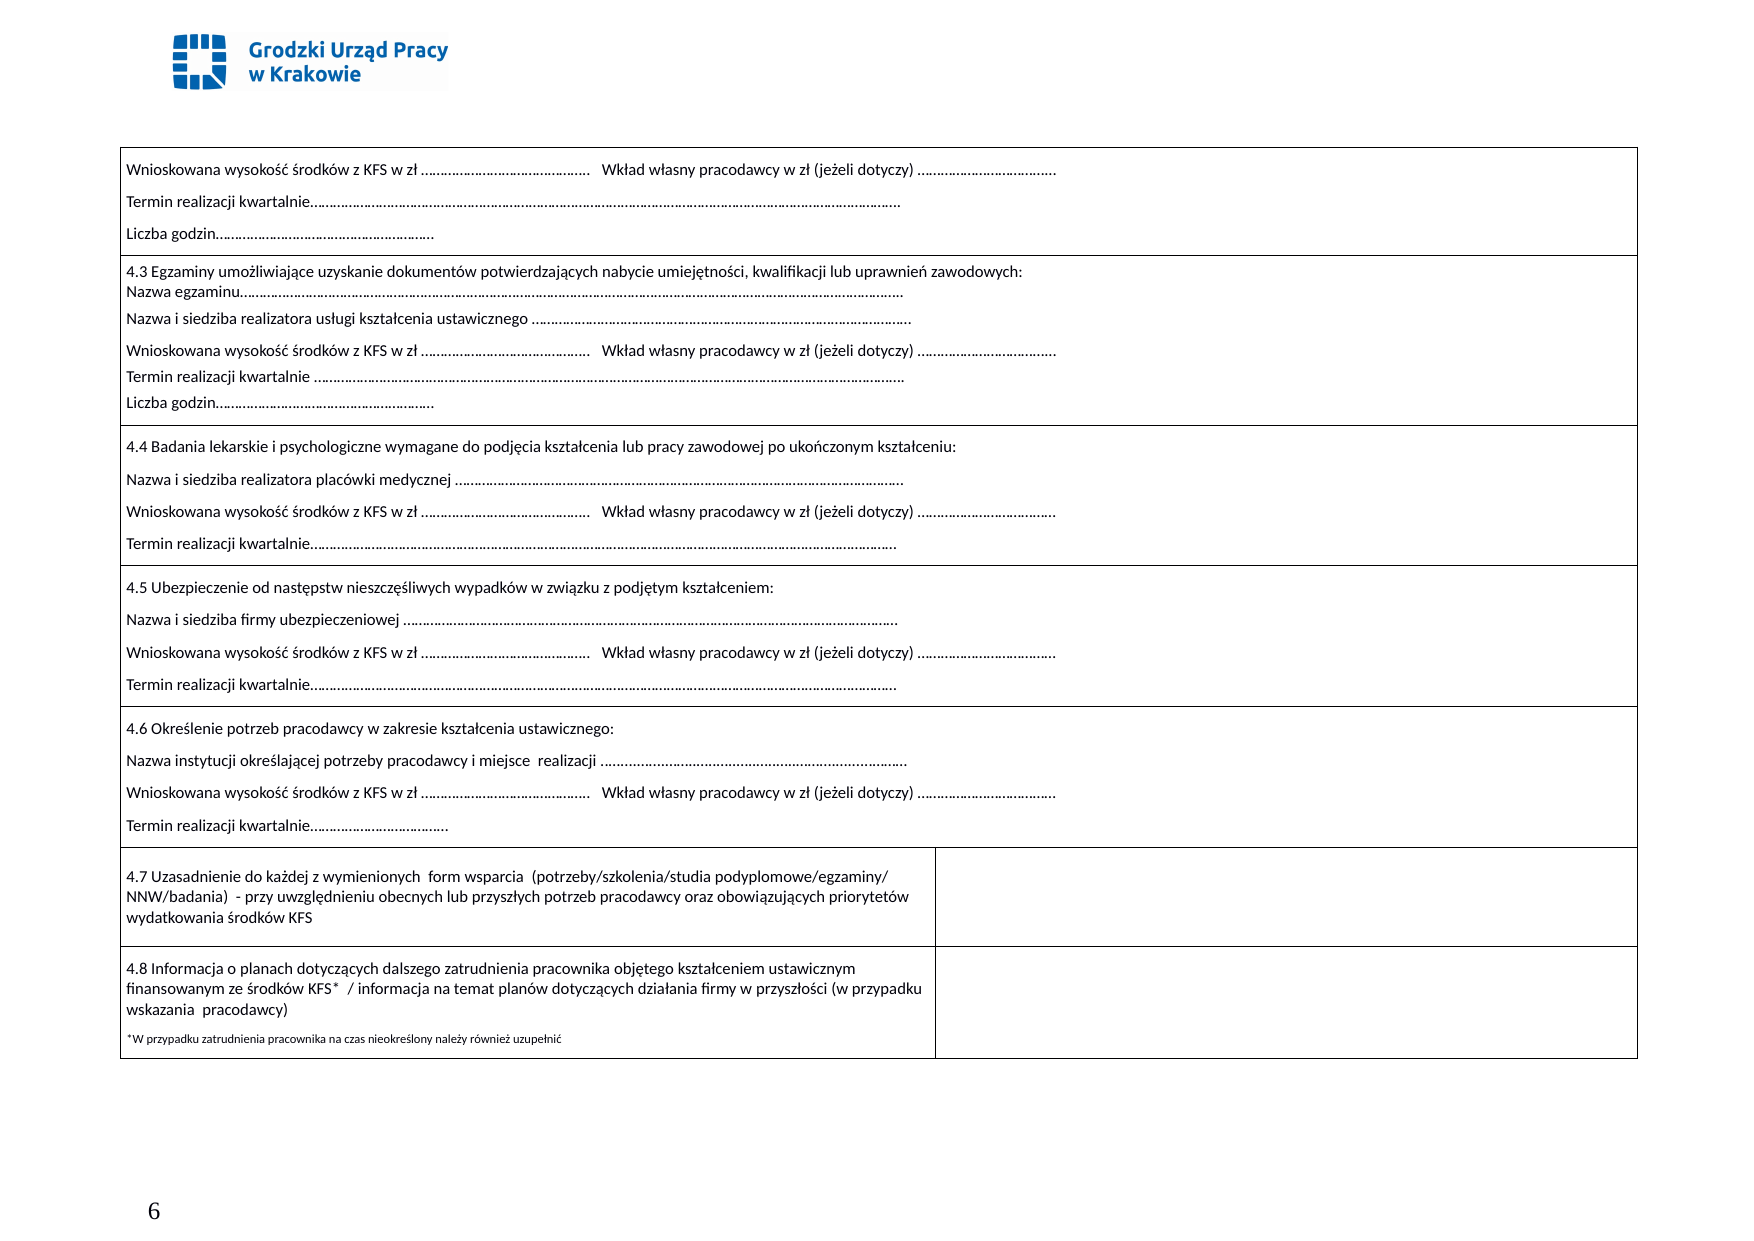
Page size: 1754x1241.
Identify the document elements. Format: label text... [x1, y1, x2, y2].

table_cell 4.6 Określenie potrzeb pracodawcy w zakresie kształcenia ustawicznego: Nazwa instytucji określającej potrzeby pracodawcy i miejsce realizacji ..…....…....……..…..…..…..…..…..……....…......……… Wnioskowana wysokość środków z KFS w zł …………………………………….. Wkład własny pracodawcy w zł (jeżeli dotyczy) ……………………………… Termin realizacji kwartalnie……………………………… [121, 707, 1637, 847]
table_cell 4.8 Informacja o planach dotyczących dalszego zatrudnienia pracownika objętego kształceniem ustawicznym finansowanym ze środków KFS* / informacja na temat planów dotyczących działania firmy w przyszłości (w przypadku wskazania pracodawcy) *W przypadku zatrudnienia pracownika na czas nieokreślony należy również uzupełnić [121, 947, 935, 1058]
table_cell 4.3 Egzaminy umożliwiające uzyskanie dokumentów potwierdzających nabycie umiejętności, kwalifikacji lub uprawnień zawodowych: Nazwa egzaminu……………………………………………………………………………………………………………………………………………………….. Nazwa i siedziba realizatora usługi kształcenia ustawicznego ……………………………………………………………………………………… Wnioskowana wysokość środków z KFS w zł …………………………………….. Wkład własny pracodawcy w zł (jeżeli dotyczy) ……………………………... Termin realizacji kwartalnie ………………………………………………………………………………………………………………………………………. Liczba godzin………………………………………………… [121, 256, 1637, 424]
table_cell Wnioskowana wysokość środków z KFS w zł …………………………………….. Wkład własny pracodawcy w zł (jeżeli dotyczy) ……………………………... Termin realizacji kwartalnie………………………………………………………………………………………………………………………………………. Liczba godzin………………………………………………… [121, 148, 1637, 255]
table_cell 4.4 Badania lekarskie i psychologiczne wymagane do podjęcia kształcenia lub pracy zawodowej po ukończonym kształceniu: Nazwa i siedziba realizatora placówki medycznej ……………………………………………………………………………………………………… Wnioskowana wysokość środków z KFS w zł …………………………………….. Wkład własny pracodawcy w zł (jeżeli dotyczy) ……………………………… Termin realizacji kwartalnie……………………………………………………………………………………………………………………………………… [121, 426, 1637, 565]
table_cell 4.5 Ubezpieczenie od następstw nieszczęśliwych wypadków w związku z podjętym kształceniem: Nazwa i siedziba firmy ubezpieczeniowej ………………………………………………………………………………………………………………… Wnioskowana wysokość środków z KFS w zł …………………………………….. Wkład własny pracodawcy w zł (jeżeli dotyczy) ……………………………… Termin realizacji kwartalnie……………………………………………………………………………………………………………………………………… [121, 566, 1637, 706]
table_cell 4.7 Uzasadnienie do każdej z wymienionych form wsparcia (potrzeby/szkolenia/studia podyplomowe/egzaminy/ NNW/badania) - przy uwzględnieniu obecnych lub przyszłych potrzeb pracodawcy oraz obowiązujących priorytetów wydatkowania środków KFS [121, 848, 935, 946]
table_cell [936, 848, 1637, 946]
table_cell [936, 947, 1637, 1058]
